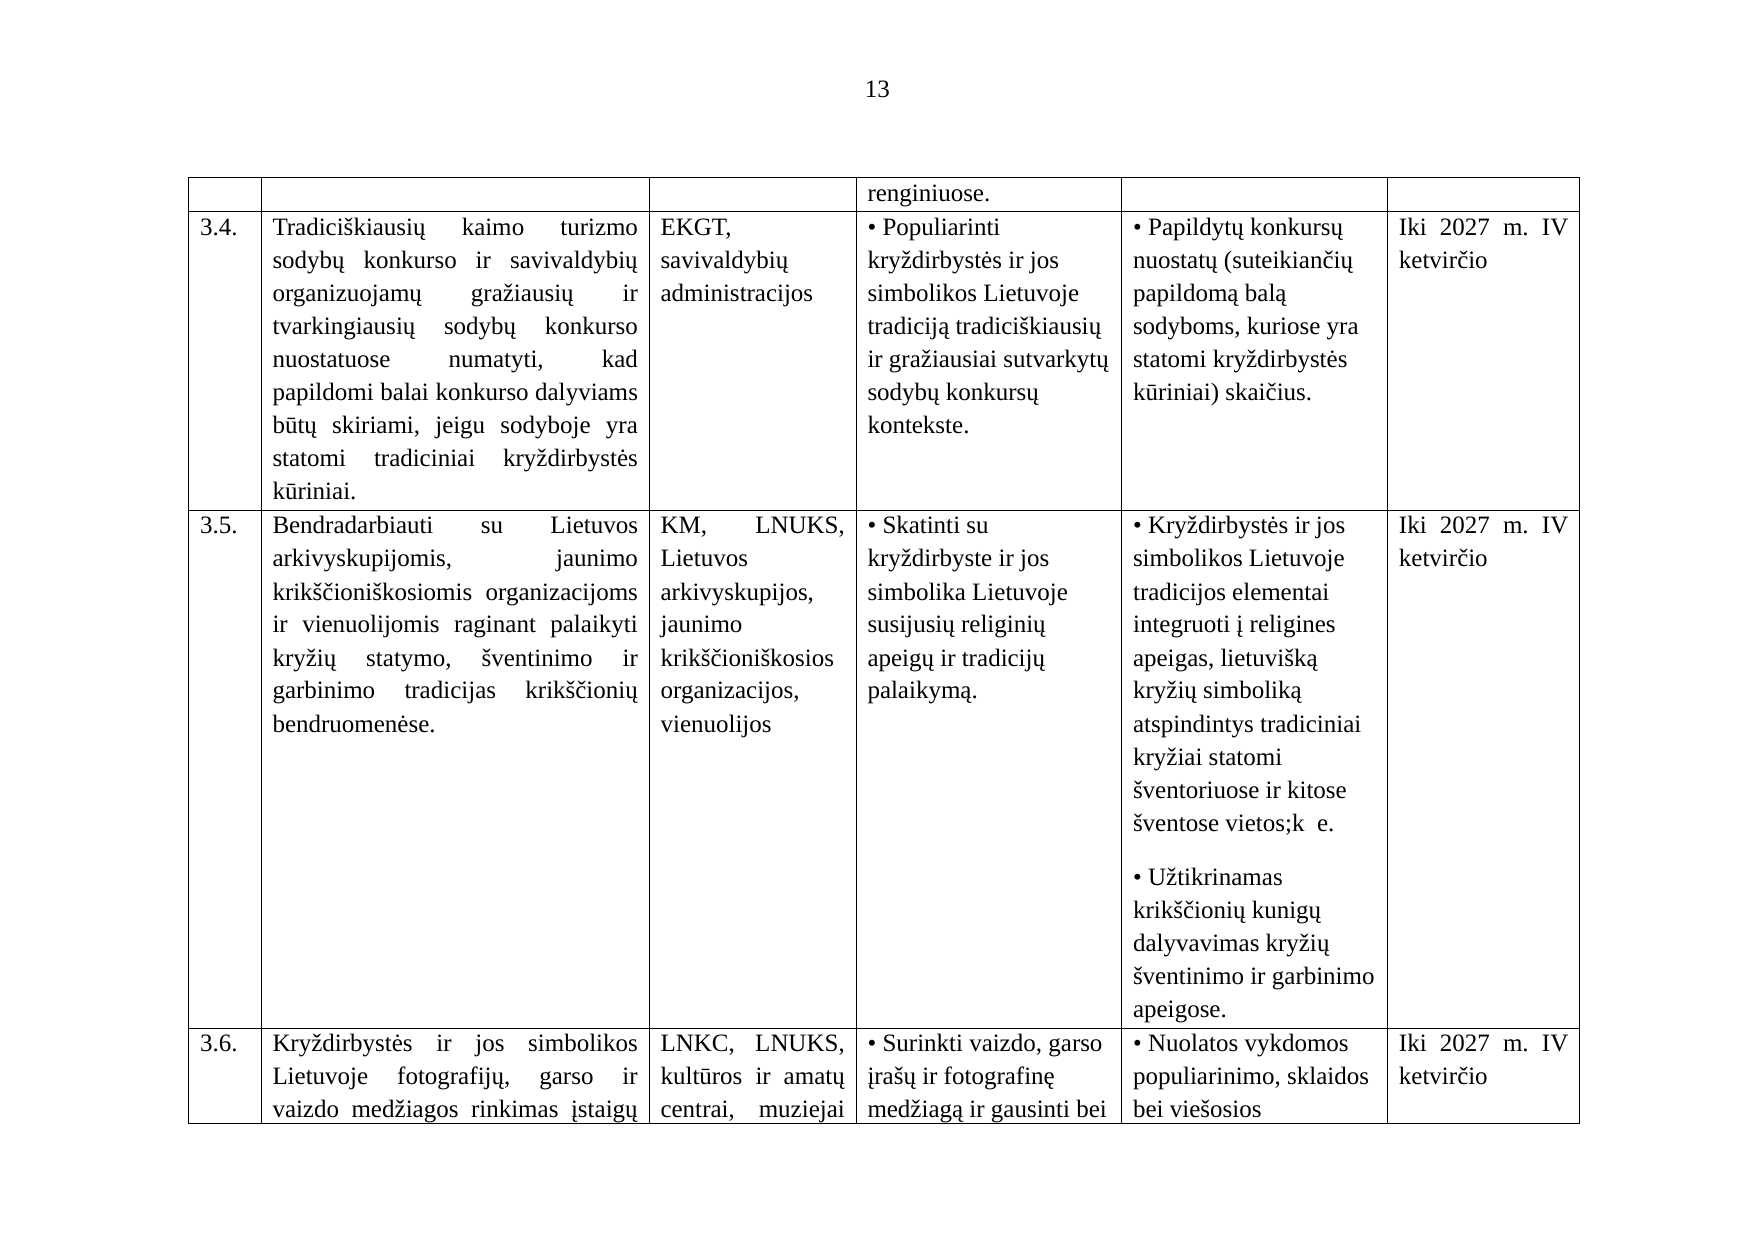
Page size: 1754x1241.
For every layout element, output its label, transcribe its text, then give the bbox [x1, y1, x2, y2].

table_cell 3.5. [189, 511, 261, 1027]
table_cell • Kryždirbystės ir jos simbolikos Lietuvoje tradicijos elementai integruoti į religines apeigas, lietuvišką kryžių simboliką atspindintys tradiciniai kryžiai statomi šventoriuose ir kitose šventose vietos;k e. • Užtikrinamas krikščionių kunigų dalyvavimas kryžių šventinimo ir garbinimo apeigose. [1122, 511, 1387, 1027]
table_cell Iki 2027 m. IV ketvirčio [1388, 511, 1579, 1027]
table_cell Kryždirbystės ir jos simbolikos Lietuvoje fotografijų, garso ir vaizdo medžiagos rinkimas įstaigų [262, 1029, 649, 1123]
table_cell • Populiarinti kryždirbystės ir jos simbolikos Lietuvoje tradiciją tradiciškiausių ir gražiausiai sutvarkytų sodybų konkursų kontekste. [857, 212, 1121, 509]
table_cell 3.4. [189, 212, 261, 509]
table_cell • Papildytų konkursų nuostatų (suteikiančių papildomą balą sodyboms, kuriose yra statomi kryždirbystės kūriniai) skaičius. [1122, 212, 1387, 509]
table_cell [262, 178, 649, 211]
table_cell • Surinkti vaizdo, garso įrašų ir fotografinę medžiagą ir gausinti bei [857, 1029, 1121, 1123]
table_cell • Skatinti su kryždirbyste ir jos simbolika Lietuvoje susijusių religinių apeigų ir tradicijų palaikymą. [857, 511, 1121, 1027]
table_cell [1122, 178, 1387, 211]
table_cell EKGT, savivaldybių administracijos [650, 212, 856, 509]
table_cell Iki 2027 m. IV ketvirčio [1388, 1029, 1579, 1123]
table_cell LNKC, LNUKS, kultūros ir amatų centrai, muziejai [650, 1029, 856, 1123]
table_cell Iki 2027 m. IV ketvirčio [1388, 212, 1579, 509]
table_cell [189, 178, 261, 211]
table_cell renginiuose. [857, 178, 1121, 211]
table_cell KM, LNUKS, Lietuvos arkivyskupijos, jaunimo krikščioniškosios organizacijos, vienuolijos [650, 511, 856, 1027]
table_cell Tradiciškiausių kaimo turizmo sodybų konkurso ir savivaldybių organizuojamų gražiausių ir tvarkingiausių sodybų konkurso nuostatuose numatyti, kad papildomi balai konkurso dalyviams būtų skiriami, jeigu sodyboje yra statomi tradiciniai kryždirbystės kūriniai. [262, 212, 649, 509]
table_cell [650, 178, 856, 211]
table_cell Bendradarbiauti su Lietuvos arkivyskupijomis, jaunimo krikščioniškosiomis organizacijoms ir vienuolijomis raginant palaikyti kryžių statymo, šventinimo ir garbinimo tradicijas krikščionių bendruomenėse. [262, 511, 649, 1027]
table_cell [1388, 178, 1579, 211]
table_cell 3.6. [189, 1029, 261, 1123]
table_cell • Nuolatos vykdomos populiarinimo, sklaidos bei viešosios [1122, 1029, 1387, 1123]
